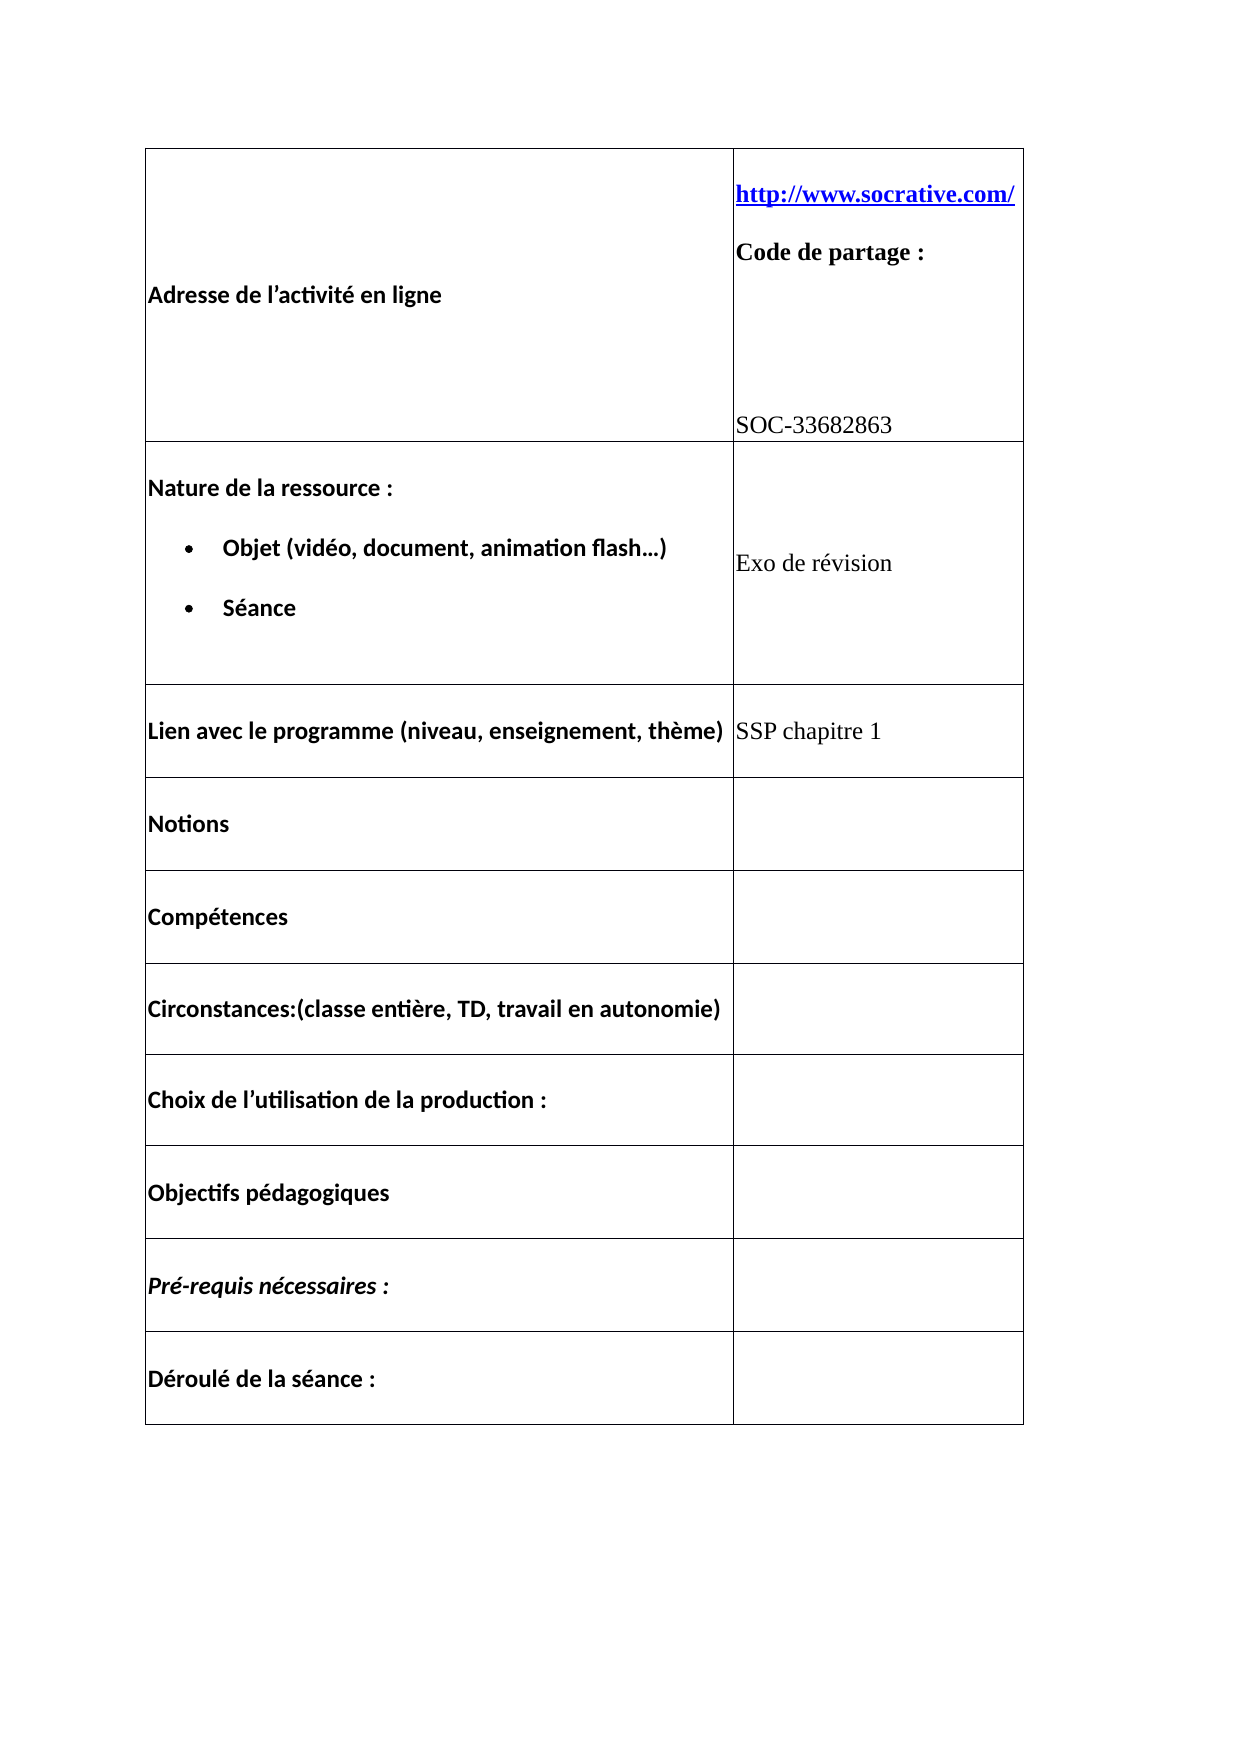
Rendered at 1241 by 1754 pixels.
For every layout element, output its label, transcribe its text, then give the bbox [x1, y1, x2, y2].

table_cell [734, 1055, 1023, 1145]
table_cell [734, 1239, 1023, 1331]
table_header http://www.socrative.com/ Code de partage : SOC-33682863 [734, 149, 1023, 441]
table_cell Déroulé de la séance : [146, 1332, 733, 1424]
table_cell [734, 964, 1023, 1054]
table_cell [734, 1146, 1023, 1238]
table_cell Objectifs pédagogiques [146, 1146, 733, 1238]
table_cell [734, 871, 1023, 963]
table_cell Choix de l’utilisation de la production : [146, 1055, 733, 1145]
table_cell Notions [146, 778, 733, 869]
table_cell [734, 1332, 1023, 1424]
table_header Adresse de l’activité en ligne [146, 149, 733, 441]
table_cell Lien avec le programme (niveau, enseignement, thème) [146, 685, 733, 777]
table_cell Compétences [146, 871, 733, 963]
table_cell SSP chapitre 1 [734, 685, 1023, 777]
table_cell Pré-requis nécessaires : [146, 1239, 733, 1331]
table_cell Nature de la ressource : Objet (vidéo, document, animation flash…) Séance [146, 442, 733, 683]
table_cell Exo de révision [734, 442, 1023, 683]
table_cell [734, 778, 1023, 869]
table_cell Circonstances:(classe entière, TD, travail en autonomie) [146, 964, 733, 1054]
